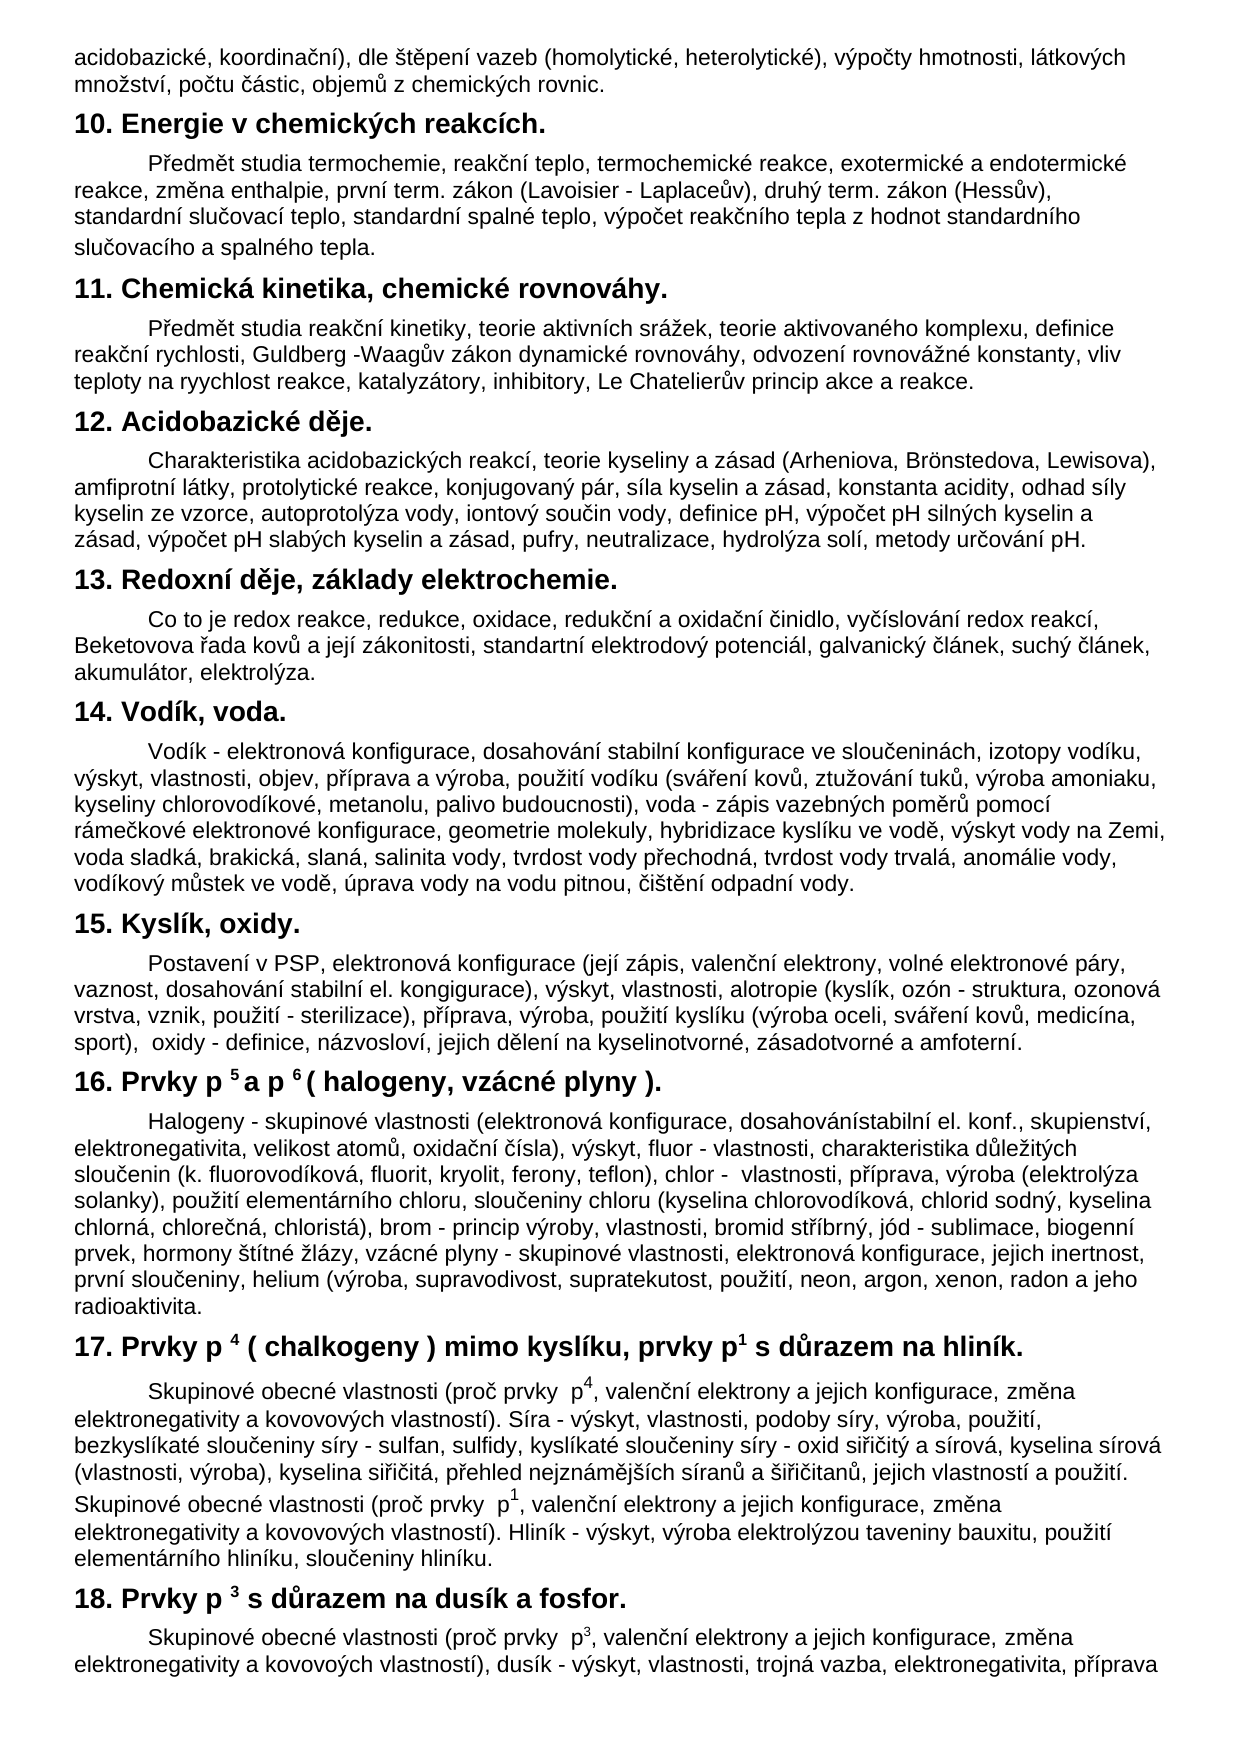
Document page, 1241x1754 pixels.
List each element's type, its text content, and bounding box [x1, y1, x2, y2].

text 18. Prvky p 3 s důrazem na dusík a fosfor. [74, 1582, 1167, 1614]
text Postavení v PSP, elektronová konfigurace (její zápis, valenční elektrony, volné elektronové páry, vaznost, dosahování stabilní el. kongigurace), výskyt, vlastnosti, alotropie (kyslík, ozón - struktura, ozonová vrstva, vznik, použití - sterilizace), příprava, výroba, použití kyslíku (výroba oceli, sváření kovů, medicína, sport), oxidy - definice, názvosloví, jejich dělení na kyselinotvorné, zásadotvorné a amfoterní. [74, 949, 1167, 1055]
text acidobazické, koordinační), dle štěpení vazeb (homolytické, heterolytické), výpočty hmotnosti, látkových množství, počtu částic, objemů z chemických rovnic. [74, 44, 1167, 97]
text Skupinové obecné vlastnosti (proč prvky p3, valenční elektrony a jejich konfigurace, změna elektronegativity a kovovoých vlastností), dusík - výskyt, vlastnosti, trojná vazba, elektronegativita, příprava [74, 1624, 1167, 1677]
text Vodík - elektronová konfigurace, dosahování stabilní konfigurace ve sloučeninách, izotopy vodíku, výskyt, vlastnosti, objev, příprava a výroba, použití vodíku (sváření kovů, ztužování tuků, výroba amoniaku, kyseliny chlorovodíkové, metanolu, palivo budoucnosti), voda - zápis vazebných poměrů pomocí rámečkové elektronové konfigurace, geometrie molekuly, hybridizace kyslíku ve vodě, výskyt vody na Zemi, voda sladká, brakická, slaná, salinita vody, tvrdost vody přechodná, tvrdost vody trvalá, anomálie vody, vodíkový můstek ve vodě, úprava vody na vodu pitnou, čištění odpadní vody. [74, 738, 1167, 896]
text 16. Prvky p 5 a p 6 ( halogeny, vzácné plyny ). [74, 1065, 1167, 1098]
text Předmět studia termochemie, reakční teplo, termochemické reakce, exotermické a endotermické reakce, změna enthalpie, první term. zákon (Lavoisier - Laplaceův), druhý term. zákon (Hessův), standardní slučovací teplo, standardní spalné teplo, výpočet reakčního tepla z hodnot standardního slučovacího a spalného tepla. [74, 150, 1167, 262]
text Skupinové obecné vlastnosti (proč prvky p4, valenční elektrony a jejich konfigurace, změna elektronegativity a kovovových vlastností). Síra - výskyt, vlastnosti, podoby síry, výroba, použití, bezkyslíkaté sloučeniny síry - sulfan, sulfidy, kyslíkaté sloučeniny síry - oxid siřičitý a sírová, kyselina sírová (vlastnosti, výroba), kyselina siřičitá, přehled nejznámějších síranů a šiřičitanů, jejich vlastností a použití. Skupinové obecné vlastnosti (proč prvky p1, valenční elektrony a jejich konfigurace, změna elektronegativity a kovovových vlastností). Hliník - výskyt, výroba elektrolýzou taveniny bauxitu, použití elementárního hliníku, sloučeniny hliníku. [74, 1372, 1167, 1571]
text Předmět studia reakční kinetiky, teorie aktivních srážek, teorie aktivovaného komplexu, definice reakční rychlosti, Guldberg -Waagův zákon dynamické rovnováhy, odvození rovnovážné konstanty, vliv teploty na ryychlost reakce, katalyzátory, inhibitory, Le Chatelierův princip akce a reakce. [74, 315, 1167, 394]
text 14. Vodík, voda. [74, 695, 1167, 728]
text Charakteristika acidobazických reakcí, teorie kyseliny a zásad (Arheniova, Brönstedova, Lewisova), amfiprotní látky, protolytické reakce, konjugovaný pár, síla kyselin a zásad, konstanta acidity, odhad síly kyselin ze vzorce, autoprotolýza vody, iontový součin vody, definice pH, výpočet pH silných kyselin a zásad, výpočet pH slabých kyselin a zásad, pufry, neutralizace, hydrolýza solí, metody určování pH. [74, 447, 1167, 553]
text Halogeny - skupinové vlastnosti (elektronová konfigurace, dosahovánístabilní el. konf., skupienství, elektronegativita, velikost atomů, oxidační čísla), výskyt, fluor - vlastnosti, charakteristika důležitých sloučenin (k. fluorovodíková, fluorit, kryolit, ferony, teflon), chlor - vlastnosti, příprava, výroba (elektrolýza solanky), použití elementárního chloru, sloučeniny chloru (kyselina chlorovodíková, chlorid sodný, kyselina chlorná, chlorečná, chloristá), brom - princip výroby, vlastnosti, bromid stříbrný, jód - sublimace, biogenní prvek, hormony štítné žlázy, vzácné plyny - skupinové vlastnosti, elektronová konfigurace, jejich inertnost, první sloučeniny, helium (výroba, supravodivost, supratekutost, použití, neon, argon, xenon, radon a jeho radioaktivita. [74, 1108, 1167, 1319]
text 10. Energie v chemických reakcích. [74, 107, 1167, 140]
text Co to je redox reakce, redukce, oxidace, redukční a oxidační činidlo, vyčíslování redox reakcí, Beketovova řada kovů a její zákonitosti, standartní elektrodový potenciál, galvanický článek, suchý článek, akumulátor, elektrolýza. [74, 606, 1167, 685]
text 12. Acidobazické děje. [74, 404, 1167, 437]
text 13. Redoxní děje, základy elektrochemie. [74, 563, 1167, 596]
text 17. Prvky p 4 ( chalkogeny ) mimo kyslíku, prvky p1 s důrazem na hliník. [74, 1329, 1167, 1362]
text 11. Chemická kinetika, chemické rovnováhy. [74, 272, 1167, 304]
text 15. Kyslík, oxidy. [74, 907, 1167, 939]
